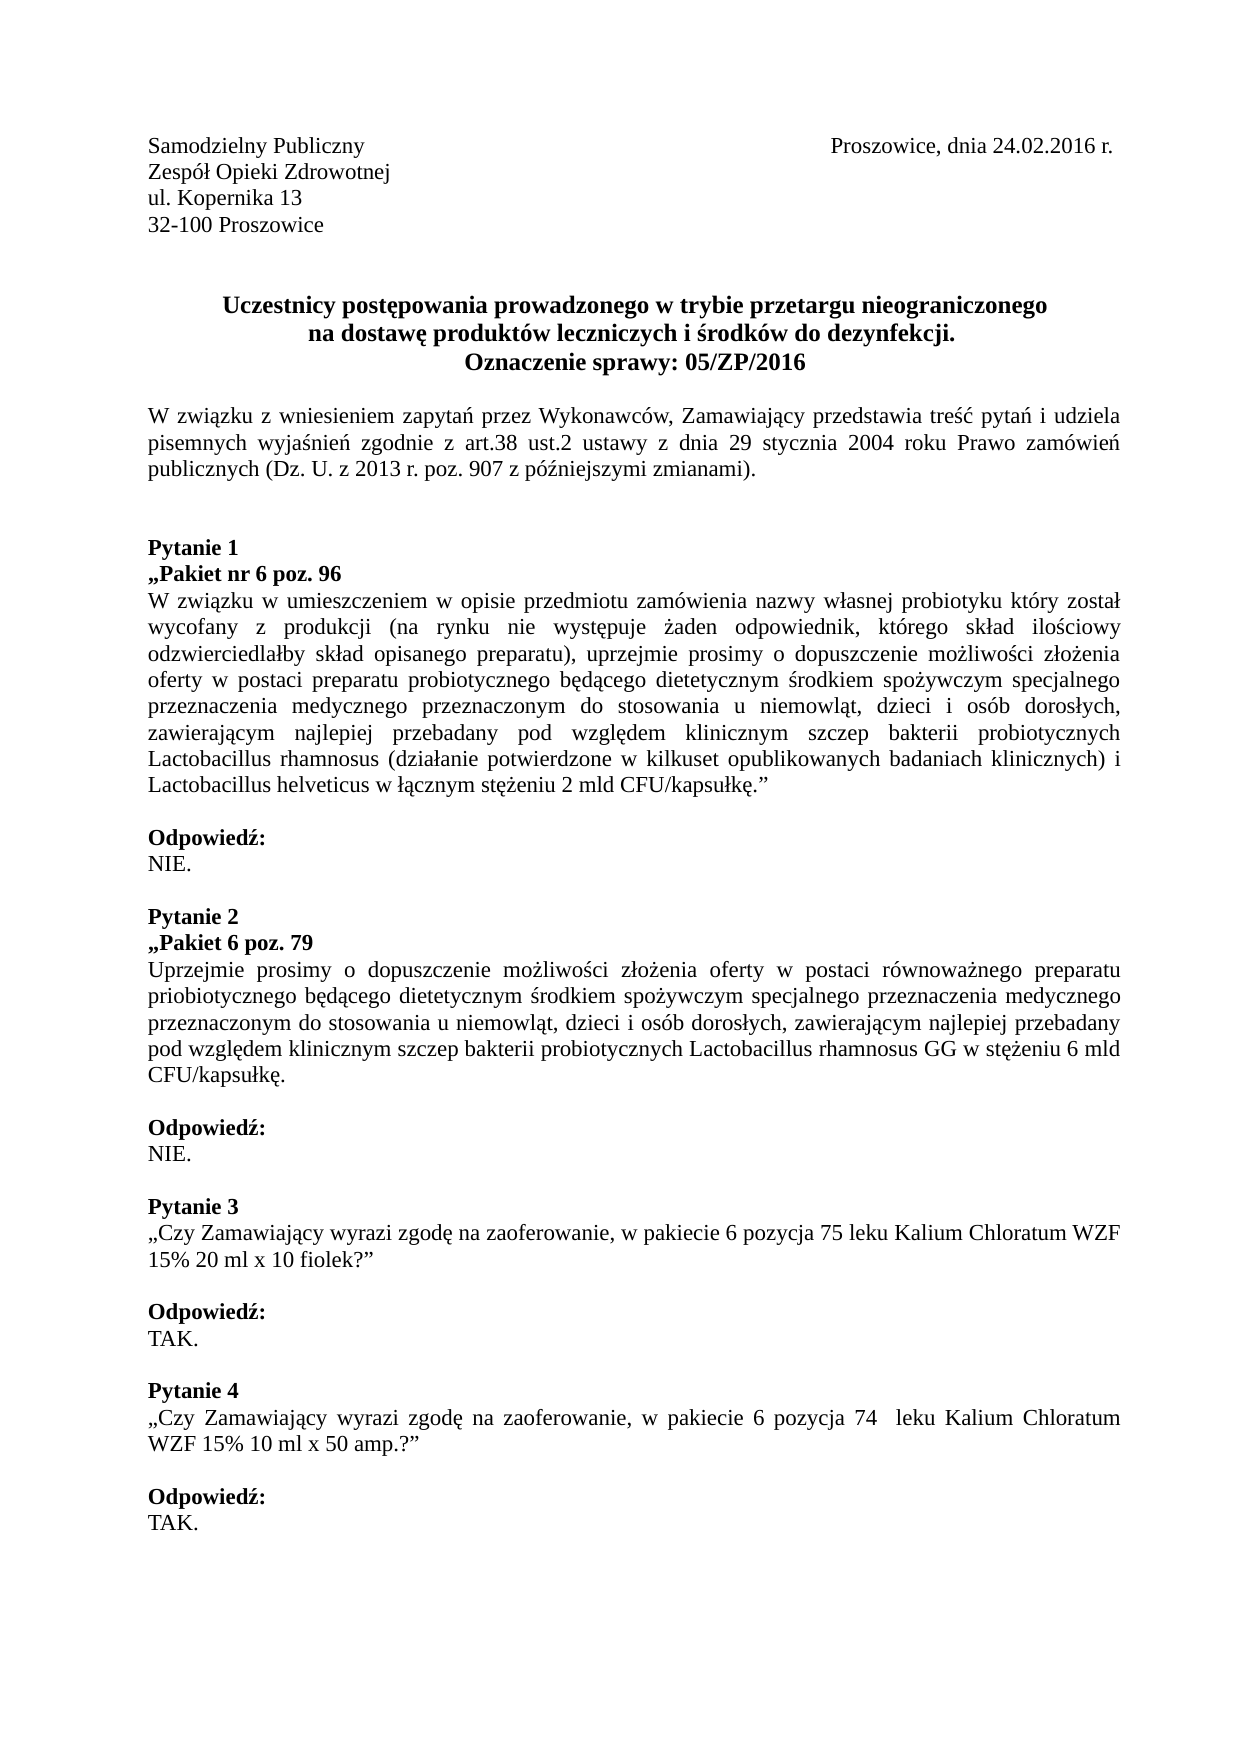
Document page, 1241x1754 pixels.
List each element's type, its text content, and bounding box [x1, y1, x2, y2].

text „Czy Zamawiający wyrazi zgodę na zaoferowanie, w pakiecie 6 pozycja 74 leku Kalium Chloratum WZF 15% 10 ml x 50 amp.?” [148, 1404, 1122, 1457]
text TAK. [148, 1509, 1122, 1536]
text „Pakiet nr 6 poz. 96 [148, 561, 1122, 587]
text 32-100 Proszowice [148, 211, 1122, 237]
text W związku w umieszczeniem w opisie przedmiotu zamówienia nazwy własnej probiotyku który został wycofany z produkcji (na rynku nie występuje żaden odpowiednik, którego skład ilościowy odzwierciedlałby skład opisanego preparatu), uprzejmie prosimy o dopuszczenie możliwości złożenia oferty w postaci preparatu probiotycznego będącego dietetycznym środkiem spożywczym specjalnego przeznaczenia medycznego przeznaczonym do stosowania u niemowląt, dzieci i osób dorosłych, zawierającym najlepiej przebadany pod względem klinicznym szczep bakterii probiotycznych Lactobacillus rhamnosus (działanie potwierdzone w kilkuset opublikowanych badaniach klinicznych) i Lactobacillus helveticus w łącznym stężeniu 2 mld CFU/kapsułkę.” [148, 587, 1122, 798]
text na dostawę produktów leczniczych i środków do dezynfekcji. [148, 318, 1122, 347]
text „Pakiet 6 poz. 79 [148, 929, 1122, 956]
text Samodzielny Publiczny Proszowice, dnia 24.02.2016 r. [148, 132, 1122, 158]
text Odpowiedź: [148, 1114, 1122, 1140]
text NIE. [148, 850, 1122, 877]
text TAK. [148, 1325, 1122, 1351]
text Pytanie 3 [148, 1193, 1122, 1219]
text Pytanie 4 [148, 1377, 1122, 1404]
text Odpowiedź: [148, 824, 1122, 850]
text Oznaczenie sprawy: 05/ZP/2016 [148, 347, 1122, 376]
text Pytanie 2 [148, 903, 1122, 929]
text Odpowiedź: [148, 1298, 1122, 1325]
text Zespół Opieki Zdrowotnej [148, 158, 1122, 184]
text Uczestnicy postępowania prowadzonego w trybie przetargu nieograniczonego [148, 290, 1122, 318]
text NIE. [148, 1140, 1122, 1167]
text Odpowiedź: [148, 1483, 1122, 1509]
text ul. Kopernika 13 [148, 184, 1122, 211]
text „Czy Zamawiający wyrazi zgodę na zaoferowanie, w pakiecie 6 pozycja 75 leku Kalium Chloratum WZF 15% 20 ml x 10 fiolek?” [148, 1219, 1122, 1272]
text Uprzejmie prosimy o dopuszczenie możliwości złożenia oferty w postaci równoważnego preparatu priobiotycznego będącego dietetycznym środkiem spożywczym specjalnego przeznaczenia medycznego przeznaczonym do stosowania u niemowląt, dzieci i osób dorosłych, zawierającym najlepiej przebadany pod względem klinicznym szczep bakterii probiotycznych Lactobacillus rhamnosus GG w stężeniu 6 mld CFU/kapsułkę. [148, 956, 1122, 1088]
text W związku z wniesieniem zapytań przez Wykonawców, Zamawiający przedstawia treść pytań i udziela pisemnych wyjaśnień zgodnie z art.38 ust.2 ustawy z dnia 29 stycznia 2004 roku Prawo zamówień publicznych (Dz. U. z 2013 r. poz. 907 z późniejszymi zmianami). [148, 402, 1122, 481]
text Pytanie 1 [148, 534, 1122, 561]
